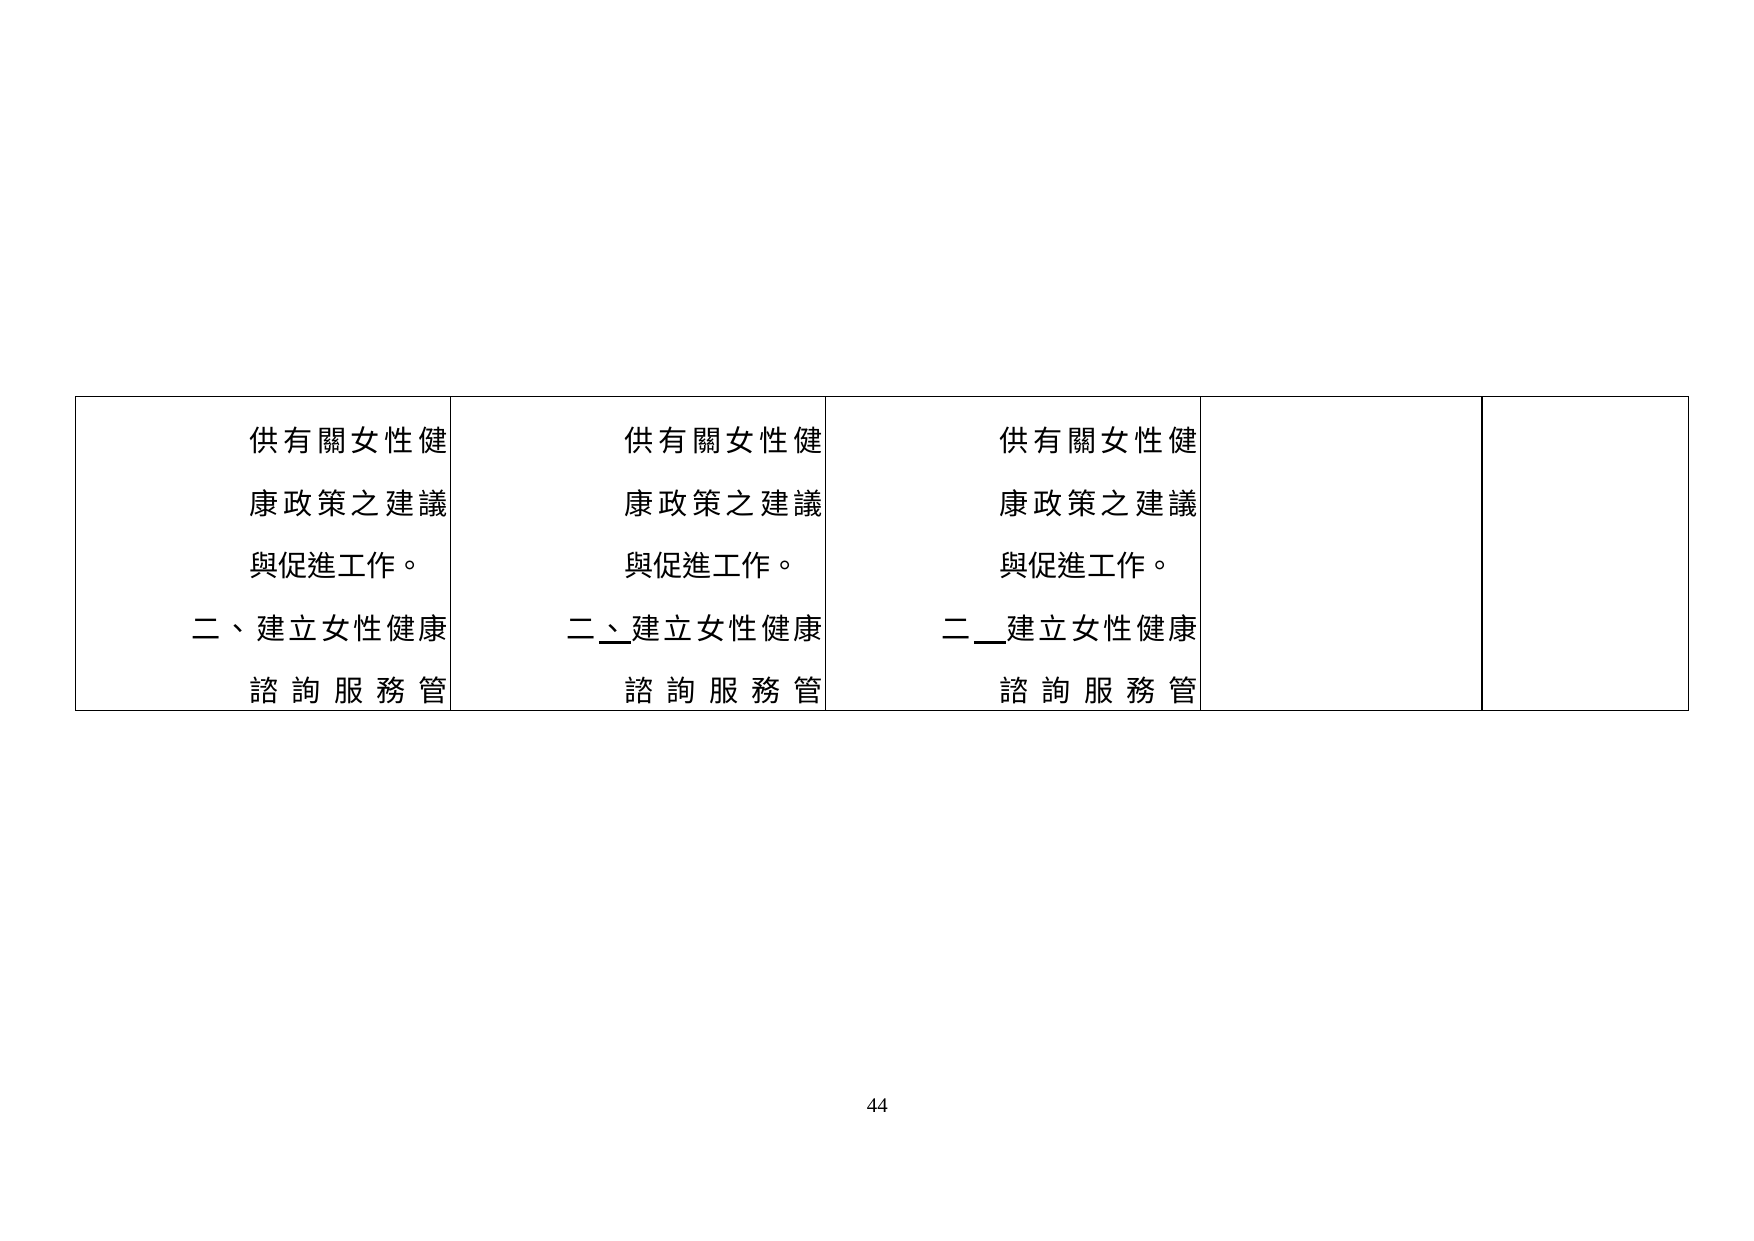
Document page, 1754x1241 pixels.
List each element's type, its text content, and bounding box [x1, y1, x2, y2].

table_cell 供有關女性健康政策之建議與促進工作。 二 建立女性健康諮詢服務管 [826, 397, 1200, 710]
table_cell 供有關女性健康政策之建議與促進工作。 二、建立女性健康諮詢服務管 [451, 397, 825, 710]
table_cell [1201, 397, 1481, 710]
table_cell [1483, 397, 1688, 710]
table_cell 供有關女性健康政策之建議與促進工作。 二、建立女性健康諮詢服務管 [76, 397, 450, 710]
